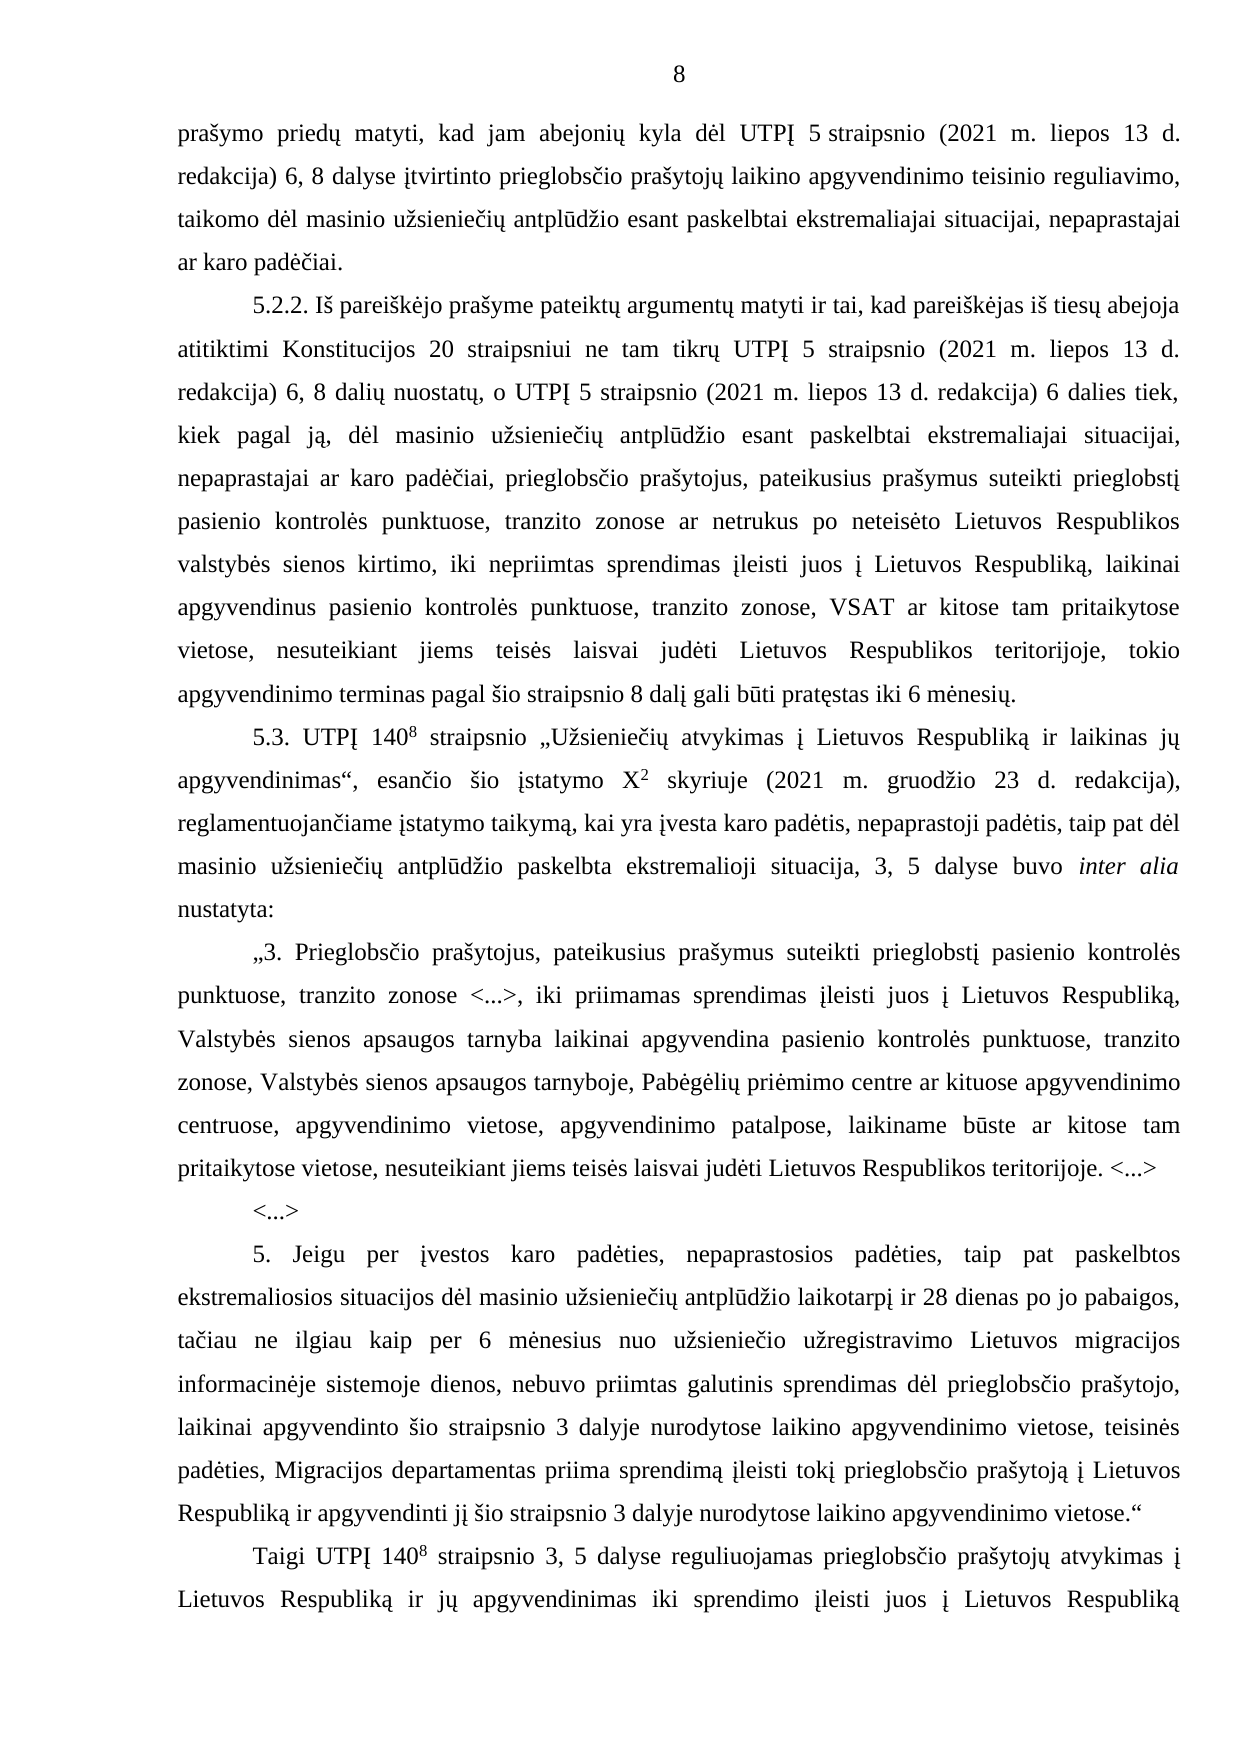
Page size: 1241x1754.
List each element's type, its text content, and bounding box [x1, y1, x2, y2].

text 5.2.2. Iš pareiškėjo prašyme pateiktų argumentų matyti ir tai, kad pareiškėjas iš tiesų abejoja atitiktimi Konstitucijos 20 straipsniui ne tam tikrų UTPĮ 5 straipsnio (2021 m. liepos 13 d. redakcija) 6, 8 dalių nuostatų, o UTPĮ 5 straipsnio (2021 m. liepos 13 d. redakcija) 6 dalies tiek, kiek pagal ją, dėl masinio užsieniečių antplūdžio esant paskelbtai ekstremaliajai situacijai, nepaprastajai ar karo padėčiai, prieglobsčio prašytojus, pateikusius prašymus suteikti prieglobstį pasienio kontrolės punktuose, tranzito zonose ar netrukus po neteisėto Lietuvos Respublikos valstybės sienos kirtimo, iki nepriimtas sprendimas įleisti juos į Lietuvos Respubliką, laikinai apgyvendinus pasienio kontrolės punktuose, tranzito zonose, VSAT ar kitose tam pritaikytose vietose, nesuteikiant jiems teisės laisvai judėti Lietuvos Respublikos teritorijoje, tokio apgyvendinimo terminas pagal šio straipsnio 8 dalį gali būti pratęstas iki 6 mėnesių. [177, 291, 1181, 707]
text 5. Jeigu per įvestos karo padėties, nepaprastosios padėties, taip pat paskelbtos ekstremaliosios situacijos dėl masinio užsieniečių antplūdžio laikotarpį ir 28 dienas po jo pabaigos, tačiau ne ilgiau kaip per 6 mėnesius nuo užsieniečio užregistravimo Lietuvos migracijos informacinėje sistemoje dienos, nebuvo priimtas galutinis sprendimas dėl prieglobsčio prašytojo, laikinai apgyvendinto šio straipsnio 3 dalyje nurodytose laikino apgyvendinimo vietose, teisinės padėties, Migracijos departamentas priima sprendimą įleisti tokį prieglobsčio prašytoją į Lietuvos Respubliką ir apgyvendinti jį šio straipsnio 3 dalyje nurodytose laikino apgyvendinimo vietose.“ [177, 1239, 1181, 1527]
text prašymo priedų matyti, kad jam abejonių kyla dėl UTPĮ 5 straipsnio (2021 m. liepos 13 d. redakcija) 6, 8 dalyse įtvirtinto prieglobsčio prašytojų laikino apgyvendinimo teisinio reguliavimo, taikomo dėl masinio užsieniečių antplūdžio esant paskelbtai ekstremaliajai situacijai, nepaprastajai ar karo padėčiai. [177, 118, 1181, 276]
text „3. Prieglobsčio prašytojus, pateikusius prašymus suteikti prieglobstį pasienio kontrolės punktuose, tranzito zonose <...>, iki priimamas sprendimas įleisti juos į Lietuvos Respubliką, Valstybės sienos apsaugos tarnyba laikinai apgyvendina pasienio kontrolės punktuose, tranzito zonose, Valstybės sienos apsaugos tarnyboje, Pabėgėlių priėmimo centre ar kituose apgyvendinimo centruose, apgyvendinimo vietose, apgyvendinimo patalpose, laikiname būste ar kitose tam pritaikytose vietose, nesuteikiant jiems teisės laisvai judėti Lietuvos Respublikos teritorijoje. <...> [177, 937, 1181, 1182]
text Taigi UTPĮ 1408 straipsnio 3, 5 dalyse reguliuojamas prieglobsčio prašytojų atvykimas į Lietuvos Respubliką ir jų apgyvendinimas iki sprendimo įleisti juos į Lietuvos Respubliką [177, 1541, 1181, 1613]
text 5.3. UTPĮ 1408 straipsnio „Užsieniečių atvykimas į Lietuvos Respubliką ir laikinas jų apgyvendinimas“, esančio šio įstatymo X2 skyriuje (2021 m. gruodžio 23 d. redakcija), reglamentuojančiame įstatymo taikymą, kai yra įvesta karo padėtis, nepaprastoji padėtis, taip pat dėl masinio užsieniečių antplūdžio paskelbta ekstremalioji situacija, 3, 5 dalyse buvo inter alia nustatyta: [177, 722, 1181, 923]
text <...> [177, 1196, 1181, 1225]
